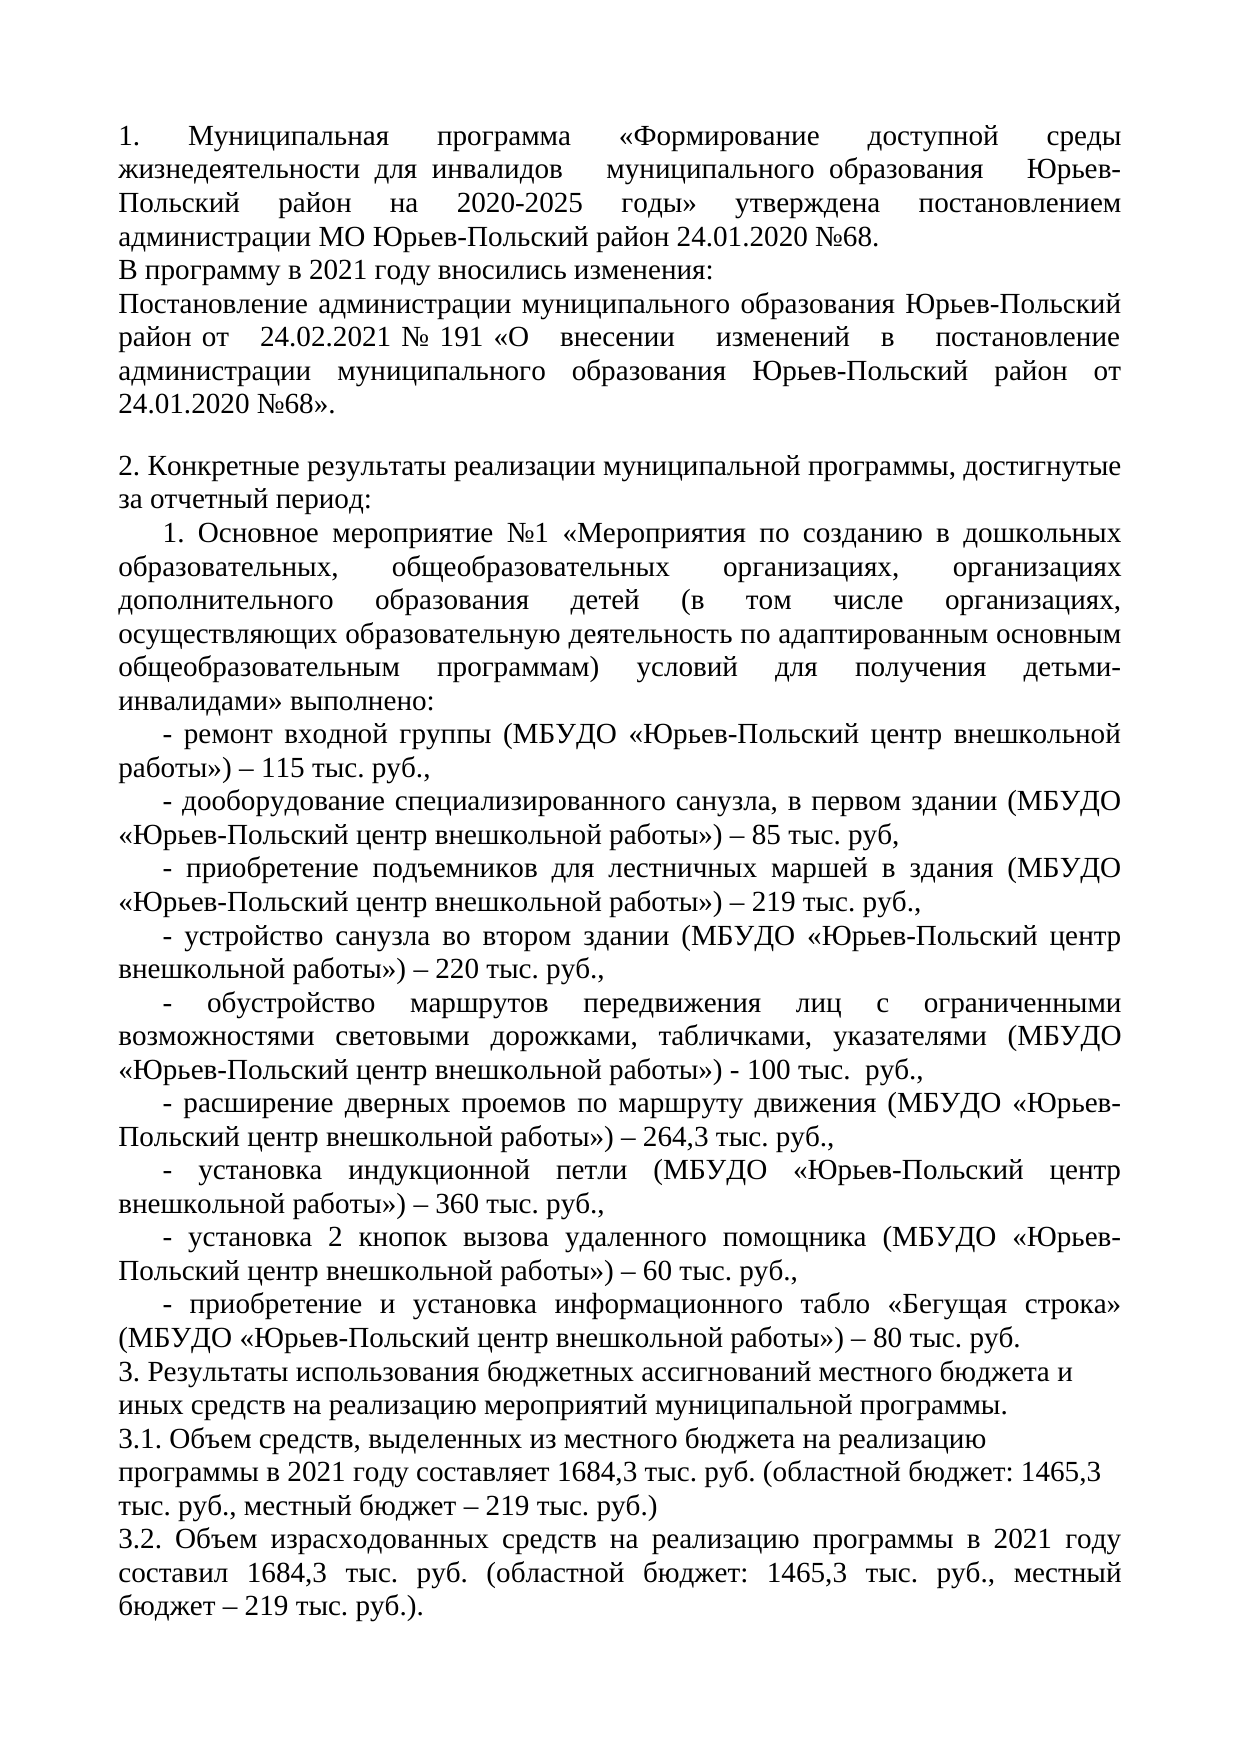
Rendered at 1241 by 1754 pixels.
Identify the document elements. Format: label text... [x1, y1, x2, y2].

text - установка индукционной петли (МБУДО «Юрьев-Польский центр внешкольной работы») – 360 тыс. руб., [118, 1152, 1122, 1219]
text - расширение дверных проемов по маршруту движения (МБУДО «Юрьев-Польский центр внешкольной работы») – 264,3 тыс. руб., [118, 1085, 1122, 1152]
text - обустройство маршрутов передвижения лиц с ограниченными возможностями световыми дорожками, табличками, указателями (МБУДО «Юрьев-Польский центр внешкольной работы») - 100 тыс. руб., [118, 985, 1122, 1085]
text - установка 2 кнопок вызова удаленного помощника (МБУДО «Юрьев-Польский центр внешкольной работы») – 60 тыс. руб., [118, 1219, 1122, 1287]
text - дооборудование специализированного санузла, в первом здании (МБУДО «Юрьев-Польский центр внешкольной работы») – 85 тыс. руб, [118, 783, 1122, 851]
text - ремонт входной группы (МБУДО «Юрьев-Польский центр внешкольной работы») – 115 тыс. руб., [118, 716, 1122, 783]
text - устройство санузла во втором здании (МБУДО «Юрьев-Польский центр внешкольной работы») – 220 тыс. руб., [118, 918, 1122, 985]
text 2. Конкретные результаты реализации муниципальной программы, достигнутые за отчетный период: [118, 448, 1122, 515]
text В программу в 2021 году вносились изменения: [118, 252, 1122, 286]
text 3.2. Объем израсходованных средств на реализацию программы в 2021 году составил 1684,3 тыс. руб. (областной бюджет: 1465,3 тыс. руб., местный бюджет – 219 тыс. руб.). [118, 1521, 1122, 1622]
text 3.1. Объем средств, выделенных из местного бюджета на реализацию программы в 2021 году составляет 1684,3 тыс. руб. (областной бюджет: 1465,3 тыс. руб., местный бюджет – 219 тыс. руб.) [118, 1421, 1122, 1521]
text 1. Основное мероприятие №1 «Мероприятия по созданию в дошкольных образовательных, общеобразовательных организациях, организациях дополнительного образования детей (в том числе организациях, осуществляющих образовательную деятельность по адаптированным основным общеобразовательным программам) условий для получения детьми-инвалидами» выполнено: [118, 515, 1122, 716]
text Постановление администрации муниципального образования Юрьев-Польский район от 24.02.2021 № 191 «О внесении изменений в постановление администрации муниципального образования Юрьев-Польский район от 24.01.2020 №68». [118, 286, 1122, 420]
text 3. Результаты использования бюджетных ассигнований местного бюджета и иных средств на реализацию мероприятий муниципальной программы. [118, 1354, 1122, 1421]
text 1. Муниципальная программа «Формирование доступной среды жизнедеятельности для инвалидов муниципального образования Юрьев-Польский район на 2020-2025 годы» утверждена постановлением администрации МО Юрьев-Польский район 24.01.2020 №68. [118, 118, 1122, 252]
text - приобретение подъемников для лестничных маршей в здания (МБУДО «Юрьев-Польский центр внешкольной работы») – 219 тыс. руб., [118, 851, 1122, 918]
text - приобретение и установка информационного табло «Бегущая строка» (МБУДО «Юрьев-Польский центр внешкольной работы») – 80 тыс. руб. [118, 1287, 1122, 1354]
